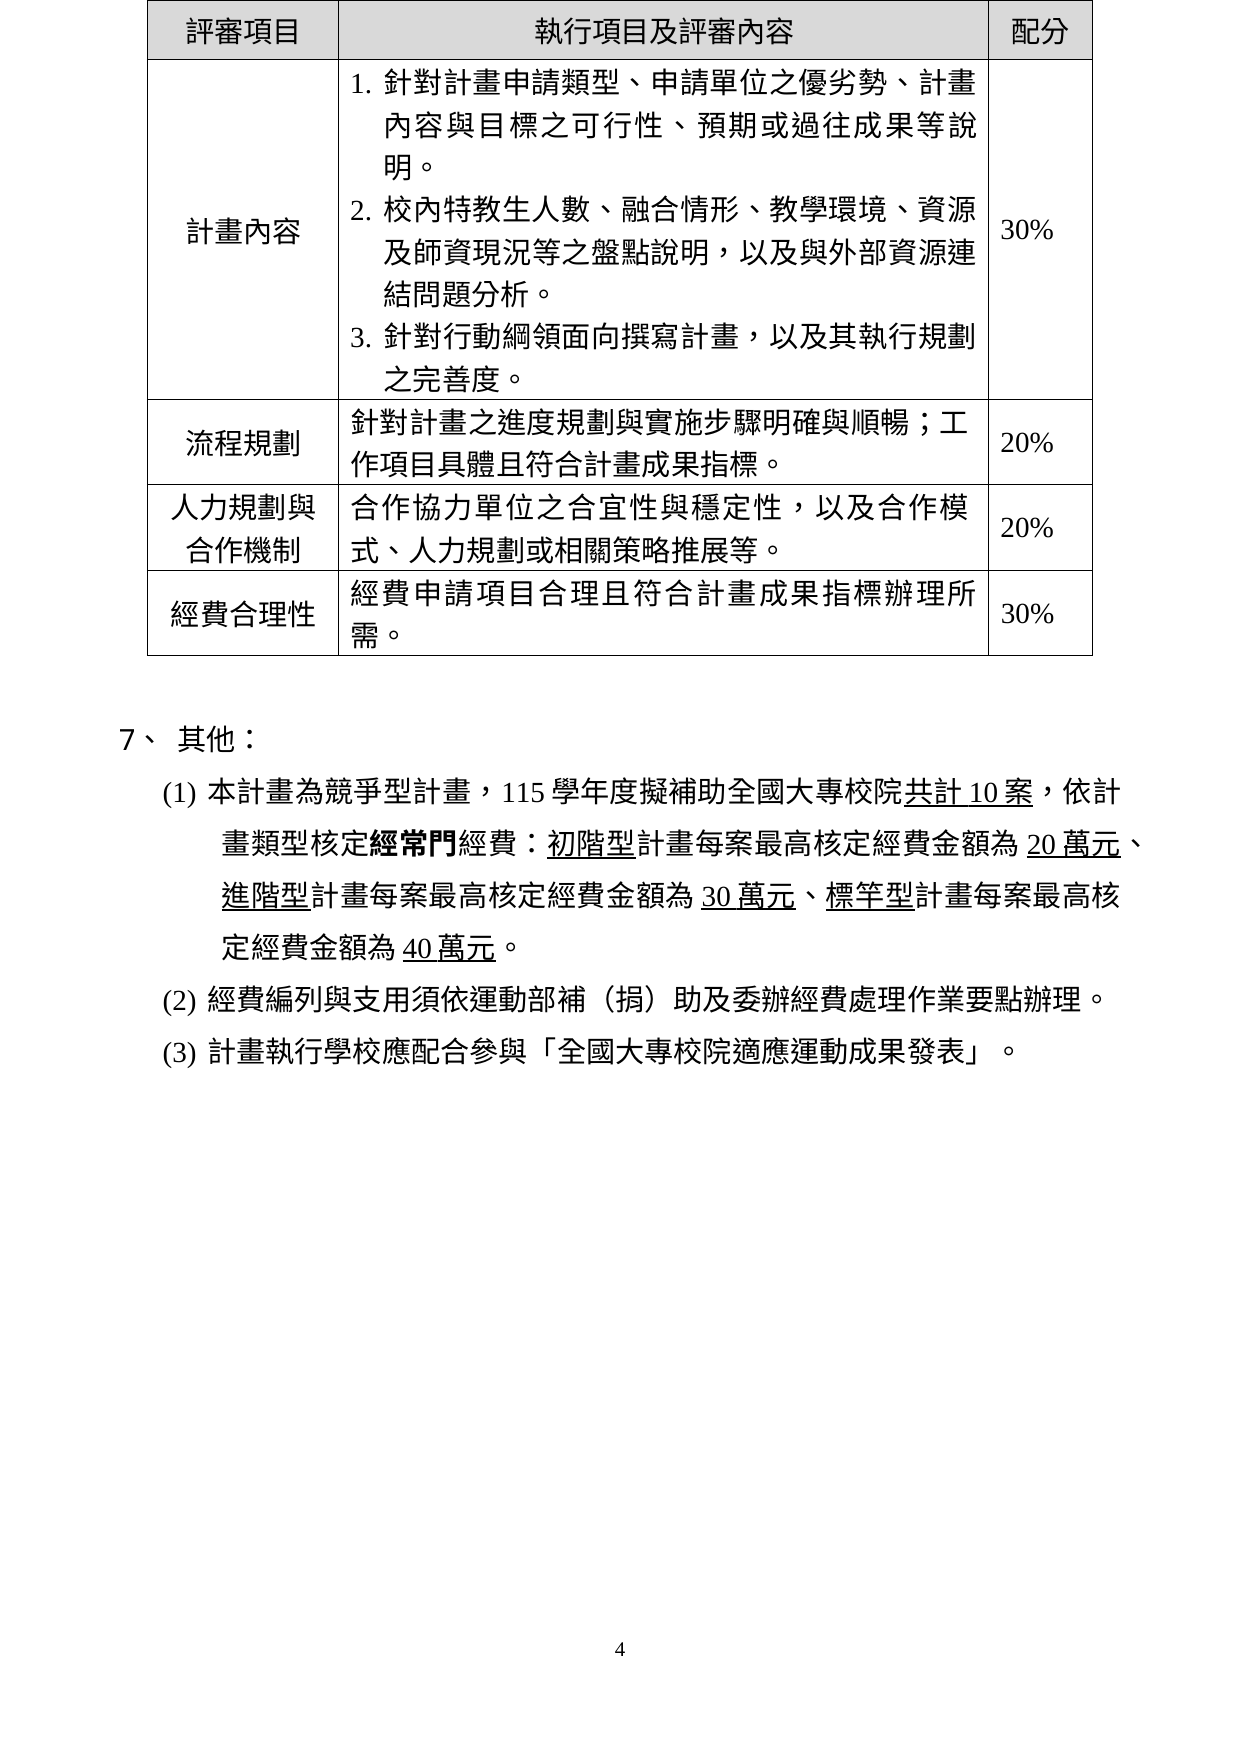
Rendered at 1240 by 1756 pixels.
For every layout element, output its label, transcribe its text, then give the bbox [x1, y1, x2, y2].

table_cell 計畫內容 [148, 60, 338, 398]
table_header 執行項目及評審內容 [339, 1, 988, 59]
table_cell 流程規劃 [148, 400, 338, 484]
table_cell 針對計畫申請類型、申請單位之優劣勢、計畫內容與目標之可行性、預期或過往成果等說明。 校內特教生人數、融合情形、教學環境、資源及師資現況等之盤點說明，以及與外部資源連結問題分析。 針對行動綱領面向撰寫計畫，以及其執行規劃之完善度。 [339, 60, 988, 398]
table_cell 針對計畫之進度規劃與實施步驟明確與順暢；工作項目具體且符合計畫成果指標。 [339, 400, 988, 484]
table_cell 人力規劃與 合作機制 [148, 485, 338, 570]
table_header 配分 [989, 1, 1092, 59]
table_cell 經費合理性 [148, 571, 338, 655]
table_cell 30% [989, 60, 1092, 398]
table_cell 合作協力單位之合宜性與穩定性，以及合作模式、人力規劃或相關策略推展等。 [339, 485, 988, 570]
list 其他： [118, 708, 1121, 761]
table_header 評審項目 [148, 1, 338, 59]
table_cell 經費申請項目合理且符合計畫成果指標辦理所需。 [339, 571, 988, 655]
table_cell 20% [989, 485, 1092, 570]
table_cell 30% [989, 571, 1092, 655]
table_cell 20% [989, 400, 1092, 484]
list 本計畫為競爭型計畫，115學年度擬補助全國大專校院共計10案，依計畫類型核定經常門經費：初階型計畫每案最高核定經費金額為20萬元、進階型計畫每案最高核定經費金額為30萬元、標竿型計畫每案最高核定經費金額為40萬元。 [162, 761, 1121, 969]
list 經費編列與支用須依運動部補（捐）助及委辦經費處理作業要點辦理。 [162, 969, 1121, 1021]
list 計畫執行學校應配合參與「全國大專校院適應運動成果發表」。 [162, 1021, 1121, 1073]
